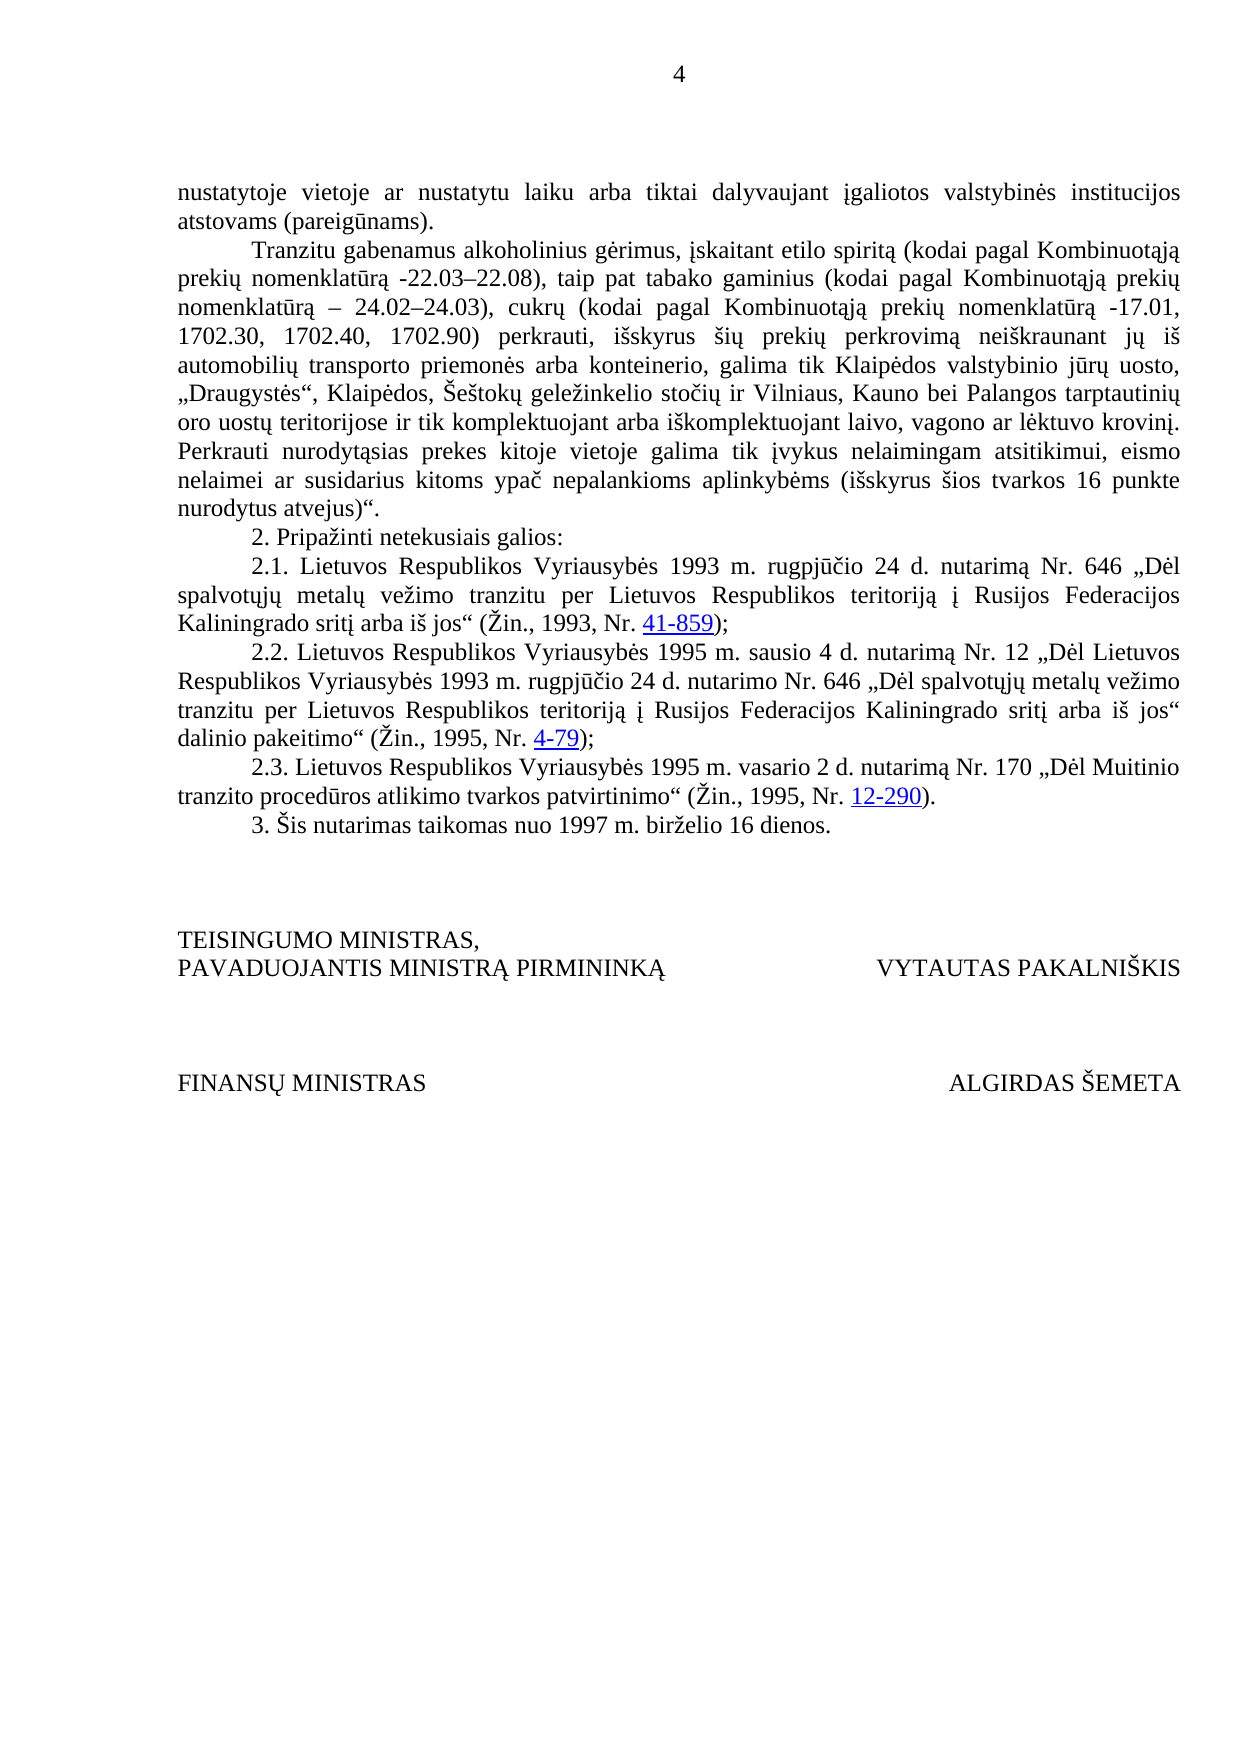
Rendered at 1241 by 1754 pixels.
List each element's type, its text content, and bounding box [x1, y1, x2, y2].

text FINANSŲ MINISTRAS ALGIRDAS ŠEMETA [177, 1068, 1181, 1097]
text 2. Pripažinti netekusiais galios: [177, 522, 1181, 551]
text TEISINGUMO MINISTRAS, [177, 925, 1181, 953]
text 2.1. Lietuvos Respublikos Vyriausybės 1993 m. rugpjūčio 24 d. nutarimą Nr. 646 „Dėl spalvotųjų metalų vežimo tranzitu per Lietuvos Respublikos teritoriją į Rusijos Federacijos Kaliningrado sritį arba iš jos“ (Žin., 1993, Nr. 41-859); [177, 551, 1181, 637]
text 2.3. Lietuvos Respublikos Vyriausybės 1995 m. vasario 2 d. nutarimą Nr. 170 „Dėl Muitinio tranzito procedūros atlikimo tvarkos patvirtinimo“ (Žin., 1995, Nr. 12-290). [177, 752, 1181, 810]
text Tranzitu gabenamus alkoholinius gėrimus, įskaitant etilo spiritą (kodai pagal Kombinuotąją prekių nomenklatūrą -22.03–22.08), taip pat tabako gaminius (kodai pagal Kombinuotąją prekių nomenklatūrą – 24.02–24.03), cukrų (kodai pagal Kombinuotąją prekių nomenklatūrą -17.01, 1702.30, 1702.40, 1702.90) perkrauti, išskyrus šių prekių perkrovimą neiškraunant jų iš automobilių transporto priemonės arba konteinerio, galima tik Klaipėdos valstybinio jūrų uosto, „Draugystės“, Klaipėdos, Šeštokų geležinkelio stočių ir Vilniaus, Kauno bei Palangos tarptautinių oro uostų teritorijose ir tik komplektuojant arba iškomplektuojant laivo, vagono ar lėktuvo krovinį. Perkrauti nurodytąsias prekes kitoje vietoje galima tik įvykus nelaimingam atsitikimui, eismo nelaimei ar susidarius kitoms ypač nepalankioms aplinkybėms (išskyrus šios tvarkos 16 punkte nurodytus atvejus)“. [177, 235, 1181, 522]
text 2.2. Lietuvos Respublikos Vyriausybės 1995 m. sausio 4 d. nutarimą Nr. 12 „Dėl Lietuvos Respublikos Vyriausybės 1993 m. rugpjūčio 24 d. nutarimo Nr. 646 „Dėl spalvotųjų metalų vežimo tranzitu per Lietuvos Respublikos teritoriją į Rusijos Federacijos Kaliningrado sritį arba iš jos“ dalinio pakeitimo“ (Žin., 1995, Nr. 4-79); [177, 637, 1181, 752]
text PAVADUOJANTIS MINISTRĄ PIRMININKĄ VYTAUTAS PAKALNIŠKIS [177, 953, 1181, 982]
text 3. Šis nutarimas taikomas nuo 1997 m. birželio 16 dienos. [177, 810, 1181, 838]
text nustatytoje vietoje ar nustatytu laiku arba tiktai dalyvaujant įgaliotos valstybinės institucijos atstovams (pareigūnams). [177, 177, 1181, 235]
